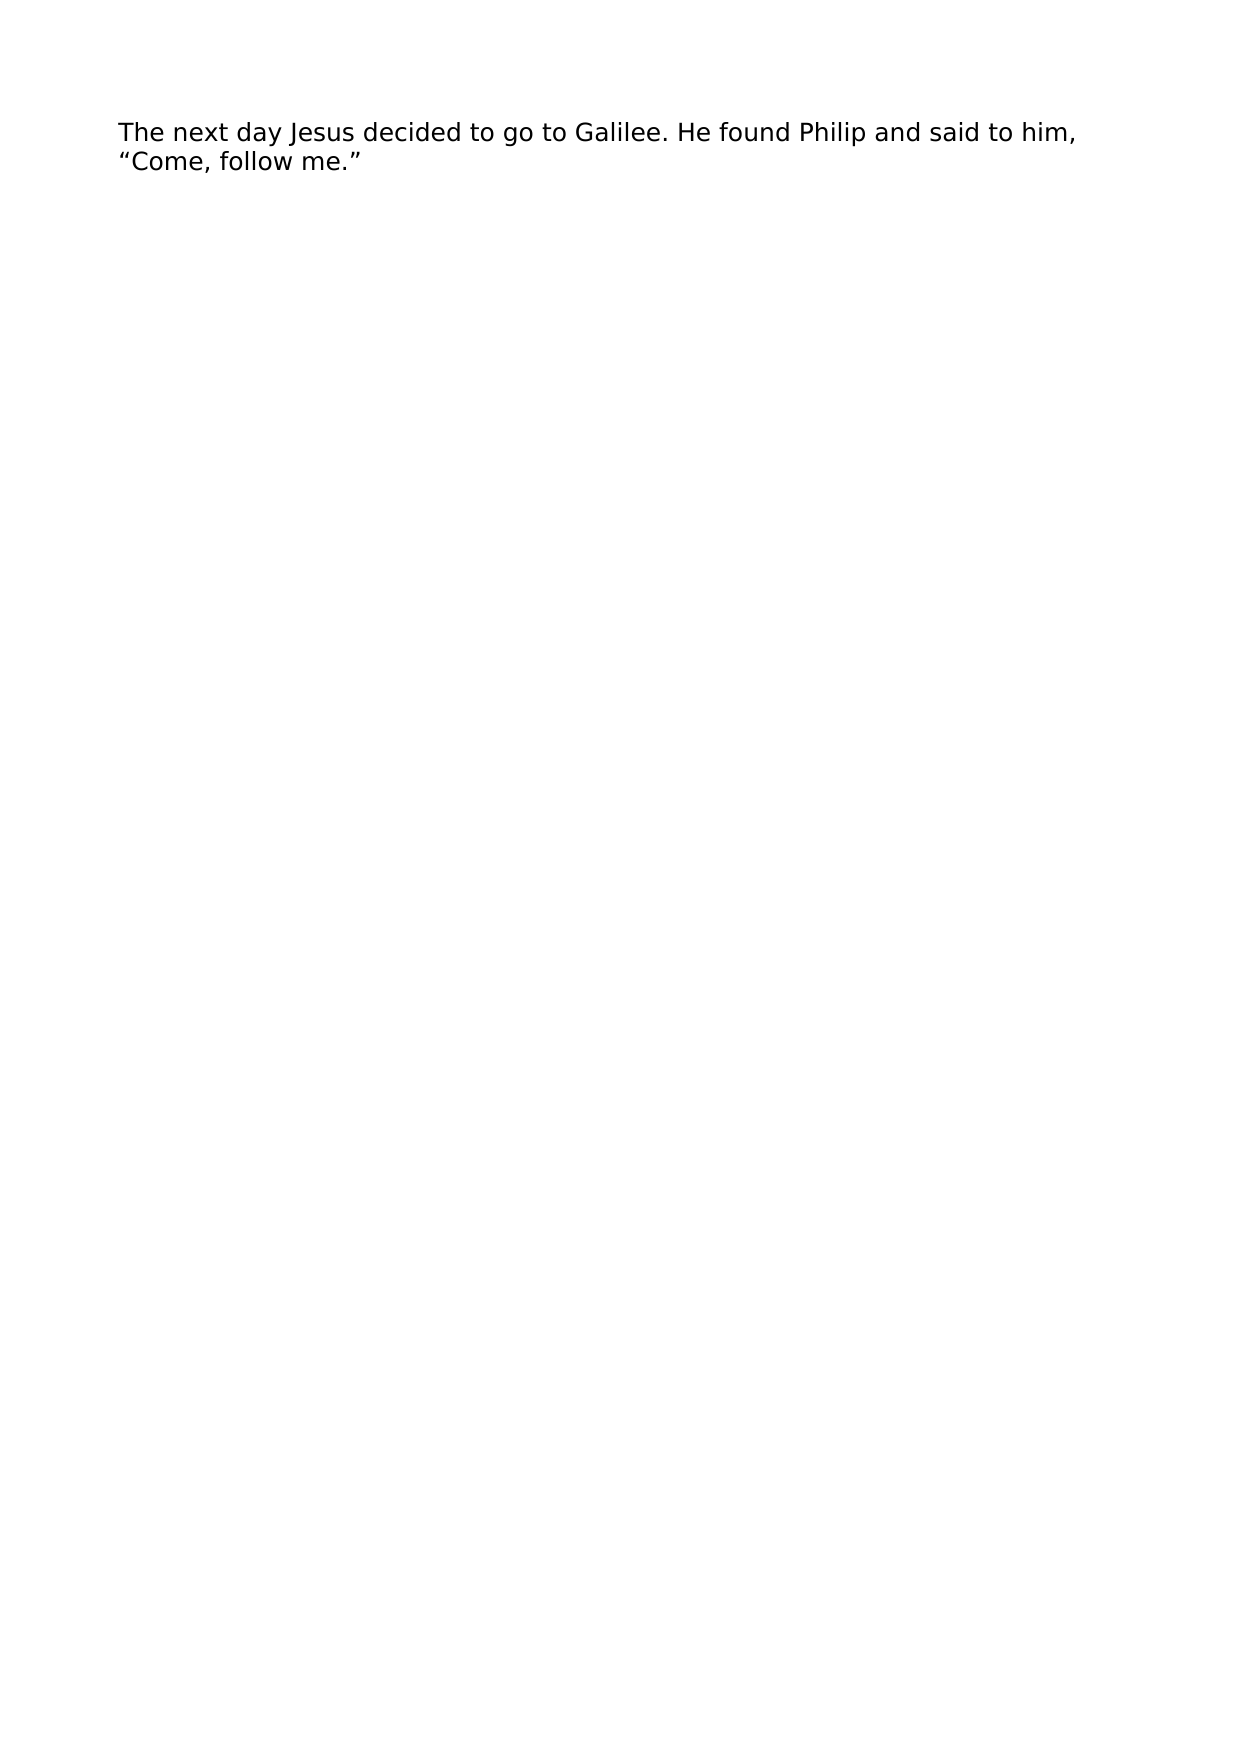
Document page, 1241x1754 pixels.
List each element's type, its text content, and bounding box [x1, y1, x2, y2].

text The next day Jesus decided to go to Galilee. He found Philip and said to him, “Come, follow me.” [118, 118, 1122, 176]
